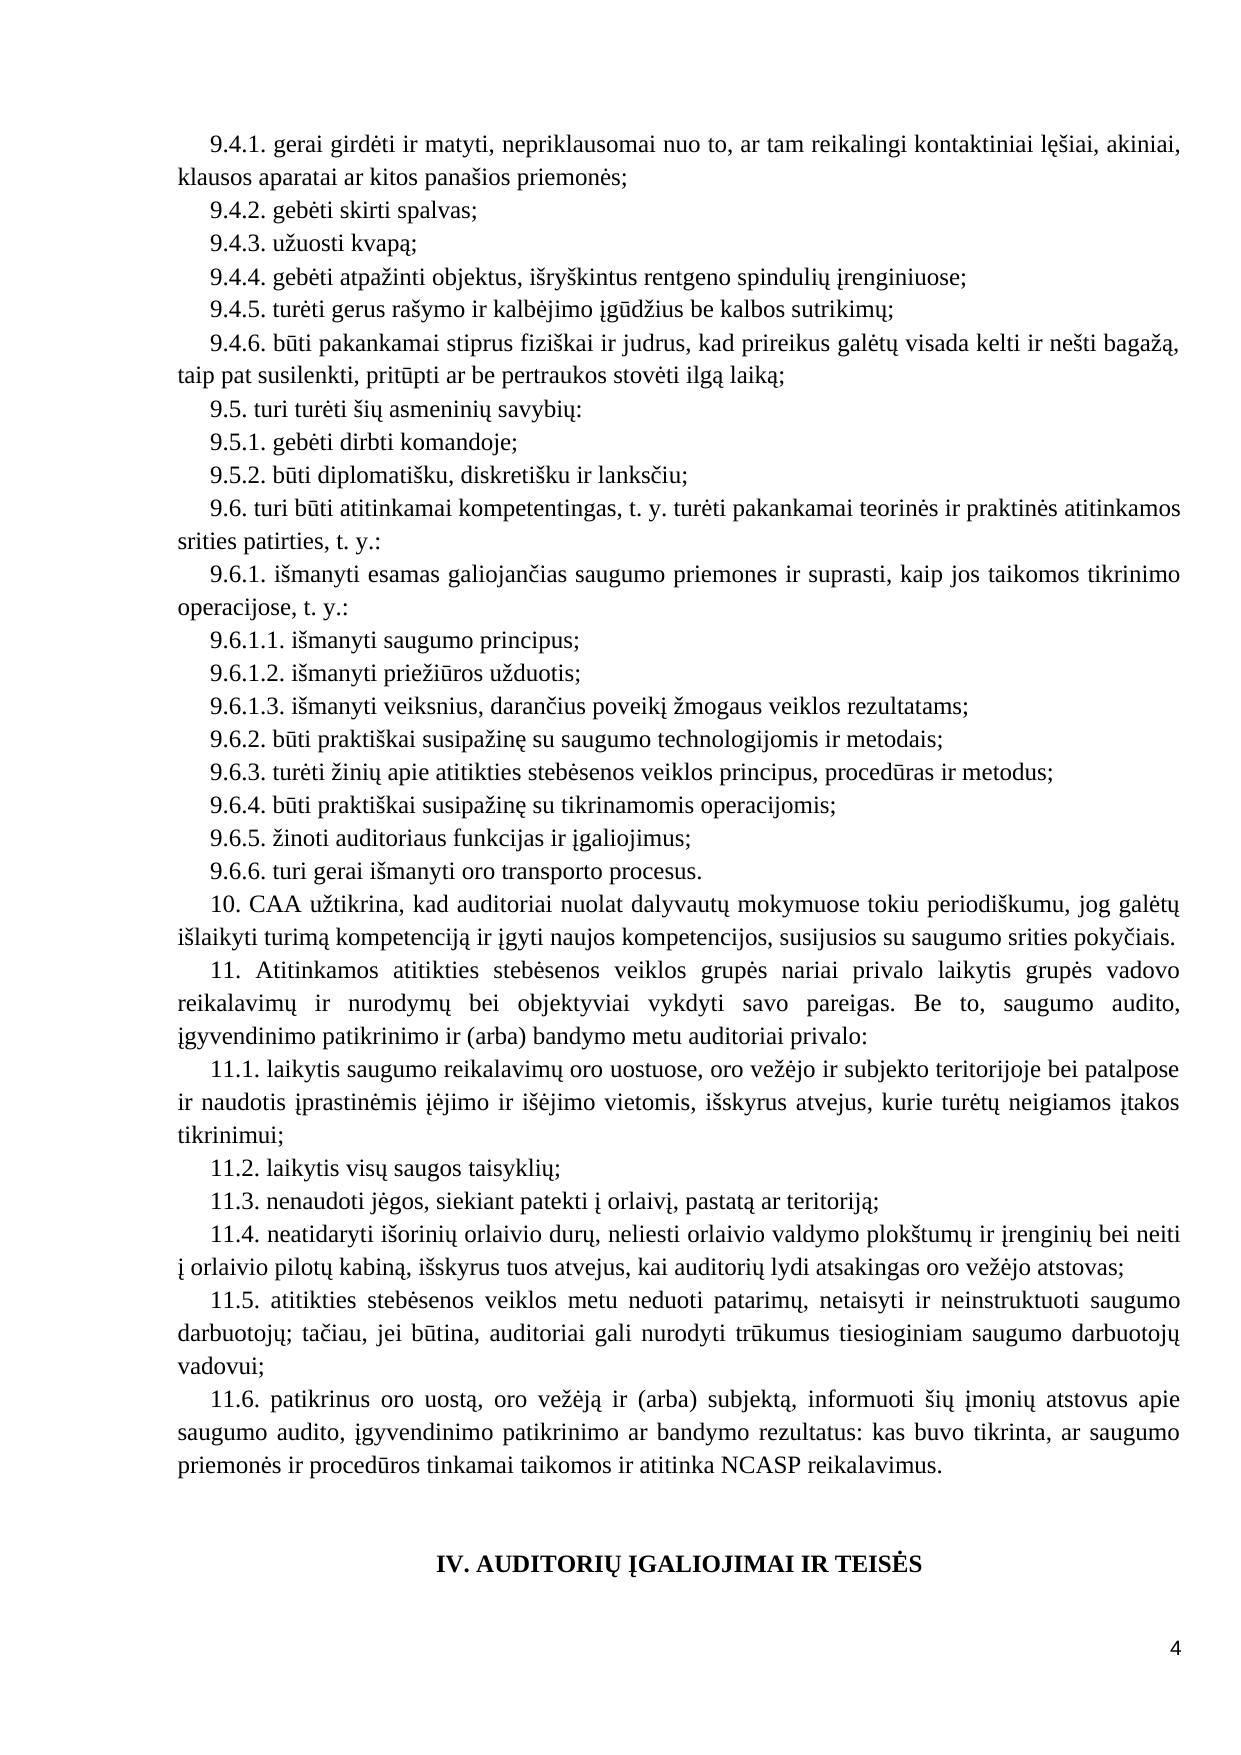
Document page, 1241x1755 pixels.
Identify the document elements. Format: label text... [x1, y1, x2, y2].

text 9.4.3. užuosti kvapą; [177, 228, 1181, 257]
text 11.2. laikytis visų saugos taisyklių; [177, 1153, 1181, 1182]
text 9.6.3. turėti žinių apie atitikties stebėsenos veiklos principus, procedūras ir metodus; [177, 757, 1181, 786]
text 10. CAA užtikrina, kad auditoriai nuolat dalyvautų mokymuose tokiu periodiškumu, jog galėtų išlaikyti turimą kompetenciją ir įgyti naujos kompetencijos, susijusios su saugumo srities pokyčiais. [177, 889, 1181, 951]
text 9.6.1. išmanyti esamas galiojančias saugumo priemones ir suprasti, kaip jos taikomos tikrinimo operacijose, t. y.: [177, 559, 1181, 621]
text 9.6.4. būti praktiškai susipažinę su tikrinamomis operacijomis; [177, 790, 1181, 819]
text 9.6.2. būti praktiškai susipažinę su saugumo technologijomis ir metodais; [177, 724, 1181, 753]
text 9.4.5. turėti gerus rašymo ir kalbėjimo įgūdžius be kalbos sutrikimų; [177, 294, 1181, 323]
text 9.4.1. gerai girdėti ir matyti, nepriklausomai nuo to, ar tam reikalingi kontaktiniai lęšiai, akiniai, klausos aparatai ar kitos panašios priemonės; [177, 129, 1181, 191]
text 11.4. neatidaryti išorinių orlaivio durų, neliesti orlaivio valdymo plokštumų ir įrenginių bei neiti į orlaivio pilotų kabiną, išskyrus tuos atvejus, kai auditorių lydi atsakingas oro vežėjo atstovas; [177, 1219, 1181, 1281]
text 9.5. turi turėti šių asmeninių savybių: [177, 394, 1181, 422]
text 11. Atitinkamos atitikties stebėsenos veiklos grupės nariai privalo laikytis grupės vadovo reikalavimų ir nurodymų bei objektyviai vykdyti savo pareigas. Be to, saugumo audito, įgyvendinimo patikrinimo ir (arba) bandymo metu auditoriai privalo: [177, 955, 1181, 1050]
text 11.3. nenaudoti jėgos, siekiant patekti į orlaivį, pastatą ar teritoriją; [177, 1186, 1181, 1215]
text 9.6.1.3. išmanyti veiksnius, darančius poveikį žmogaus veiklos rezultatams; [177, 691, 1181, 719]
text 11.5. atitikties stebėsenos veiklos metu neduoti patarimų, netaisyti ir neinstruktuoti saugumo darbuotojų; tačiau, jei būtina, auditoriai gali nurodyti trūkumus tiesioginiam saugumo darbuotojų vadovui; [177, 1285, 1181, 1380]
text 9.4.2. gebėti skirti spalvas; [177, 196, 1181, 224]
text 9.6.1.1. išmanyti saugumo principus; [177, 625, 1181, 653]
text 9.4.4. gebėti atpažinti objektus, išryškintus rentgeno spindulių įrenginiuose; [177, 262, 1181, 290]
text 9.6.6. turi gerai išmanyti oro transporto procesus. [177, 856, 1181, 885]
text 9.6.1.2. išmanyti priežiūros užduotis; [177, 658, 1181, 687]
text IV. AUDITORIŲ ĮGALIOJIMAI IR TEISĖS [177, 1549, 1181, 1578]
text 11.1. laikytis saugumo reikalavimų oro uostuose, oro vežėjo ir subjekto teritorijoje bei patalpose ir naudotis įprastinėmis įėjimo ir išėjimo vietomis, išskyrus atvejus, kurie turėtų neigiamos įtakos tikrinimui; [177, 1054, 1181, 1149]
text 9.5.2. būti diplomatišku, diskretišku ir lanksčiu; [177, 460, 1181, 488]
text 11.6. patikrinus oro uostą, oro vežėją ir (arba) subjektą, informuoti šių įmonių atstovus apie saugumo audito, įgyvendinimo patikrinimo ar bandymo rezultatus: kas buvo tikrinta, ar saugumo priemonės ir procedūros tinkamai taikomos ir atitinka NCASP reikalavimus. [177, 1384, 1181, 1479]
text 9.6.5. žinoti auditoriaus funkcijas ir įgaliojimus; [177, 823, 1181, 852]
text 9.5.1. gebėti dirbti komandoje; [177, 427, 1181, 455]
text 9.4.6. būti pakankamai stiprus fiziškai ir judrus, kad prireikus galėtų visada kelti ir nešti bagažą, taip pat susilenkti, pritūpti ar be pertraukos stovėti ilgą laiką; [177, 328, 1181, 389]
text 9.6. turi būti atitinkamai kompetentingas, t. y. turėti pakankamai teorinės ir praktinės atitinkamos srities patirties, t. y.: [177, 493, 1181, 554]
